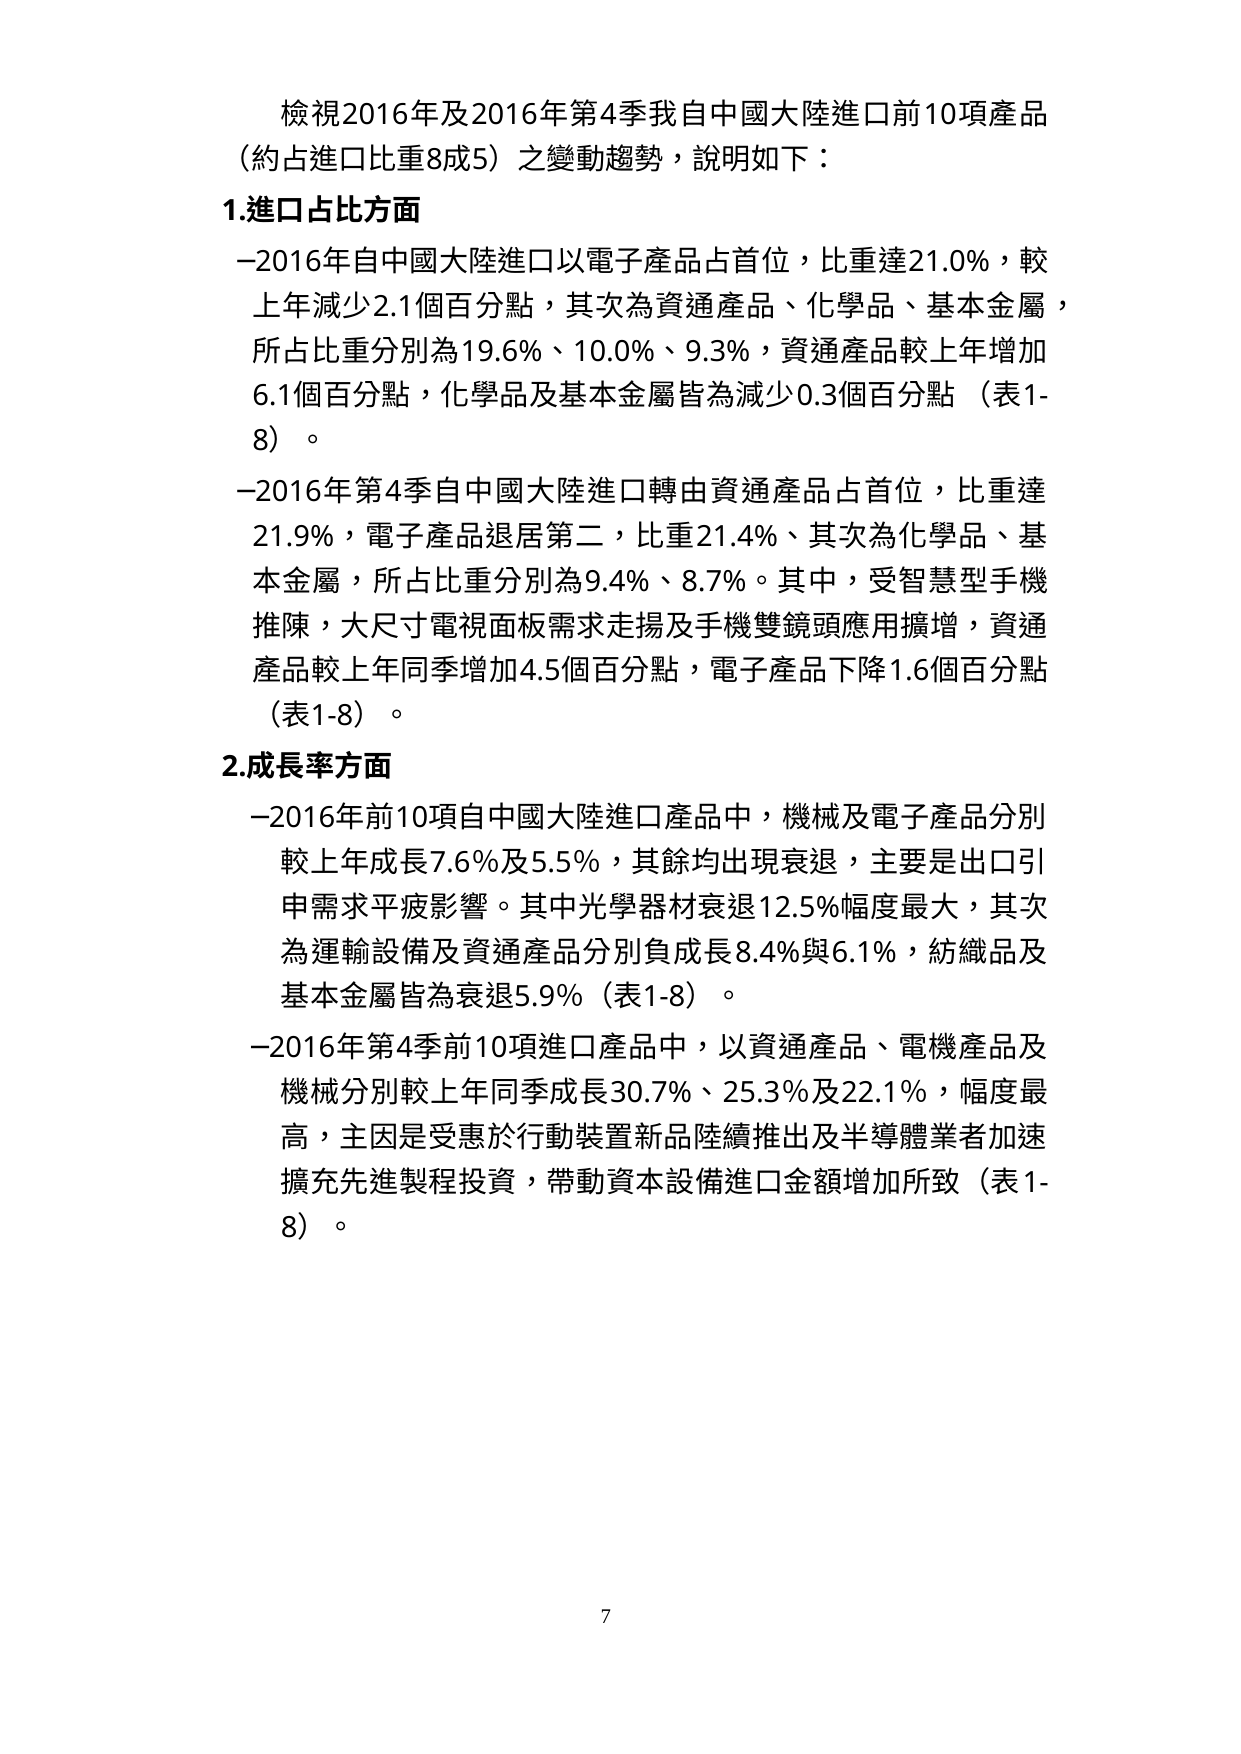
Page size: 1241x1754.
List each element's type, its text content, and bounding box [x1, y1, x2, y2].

text ─2016年第4季自中國大陸進口轉由資通產品占首位，比重達21.9%，電子產品退居第二，比重21.4%、其次為化學品、基本金屬，所占比重分別為9.4%、8.7%。其中，受智慧型手機推陳，大尺寸電視面板需求走揚及手機雙鏡頭應用擴增，資通產品較上年同季增加4.5個百分點，電子產品下降1.6個百分點（表1-8）。 [237, 466, 1048, 734]
text 1.進口占比方面 [162, 184, 1048, 229]
text 檢視2016年及2016年第4季我自中國大陸進口前10項產品（約占進口比重8成5）之變動趨勢，說明如下： [222, 89, 1048, 178]
text 2.成長率方面 [162, 741, 1048, 786]
text ─2016年前10項自中國大陸進口產品中，機械及電子產品分別較上年成長7.6％及5.5％，其餘均出現衰退，主要是出口引申需求平疲影響。其中光學器材衰退12.5%幅度最大，其次為運輸設備及資通產品分別負成長8.4%與6.1%，紡織品及基本金屬皆為衰退5.9％（表1-8）。 [251, 792, 1048, 1016]
text ─2016年自中國大陸進口以電子產品占首位，比重達21.0%，較上年減少2.1個百分點，其次為資通產品、化學品、基本金屬，所占比重分別為19.6%、10.0%、9.3%，資通產品較上年增加6.1個百分點，化學品及基本金屬皆為減少0.3個百分點 （表1-8）。 [237, 236, 1048, 459]
text ─2016年第4季前10項進口產品中，以資通產品、電機產品及機械分別較上年同季成長30.7%、25.3％及22.1％，幅度最高，主因是受惠於行動裝置新品陸續推出及半導體業者加速擴充先進製程投資，帶動資本設備進口金額增加所致（表1-8）。 [251, 1022, 1048, 1246]
